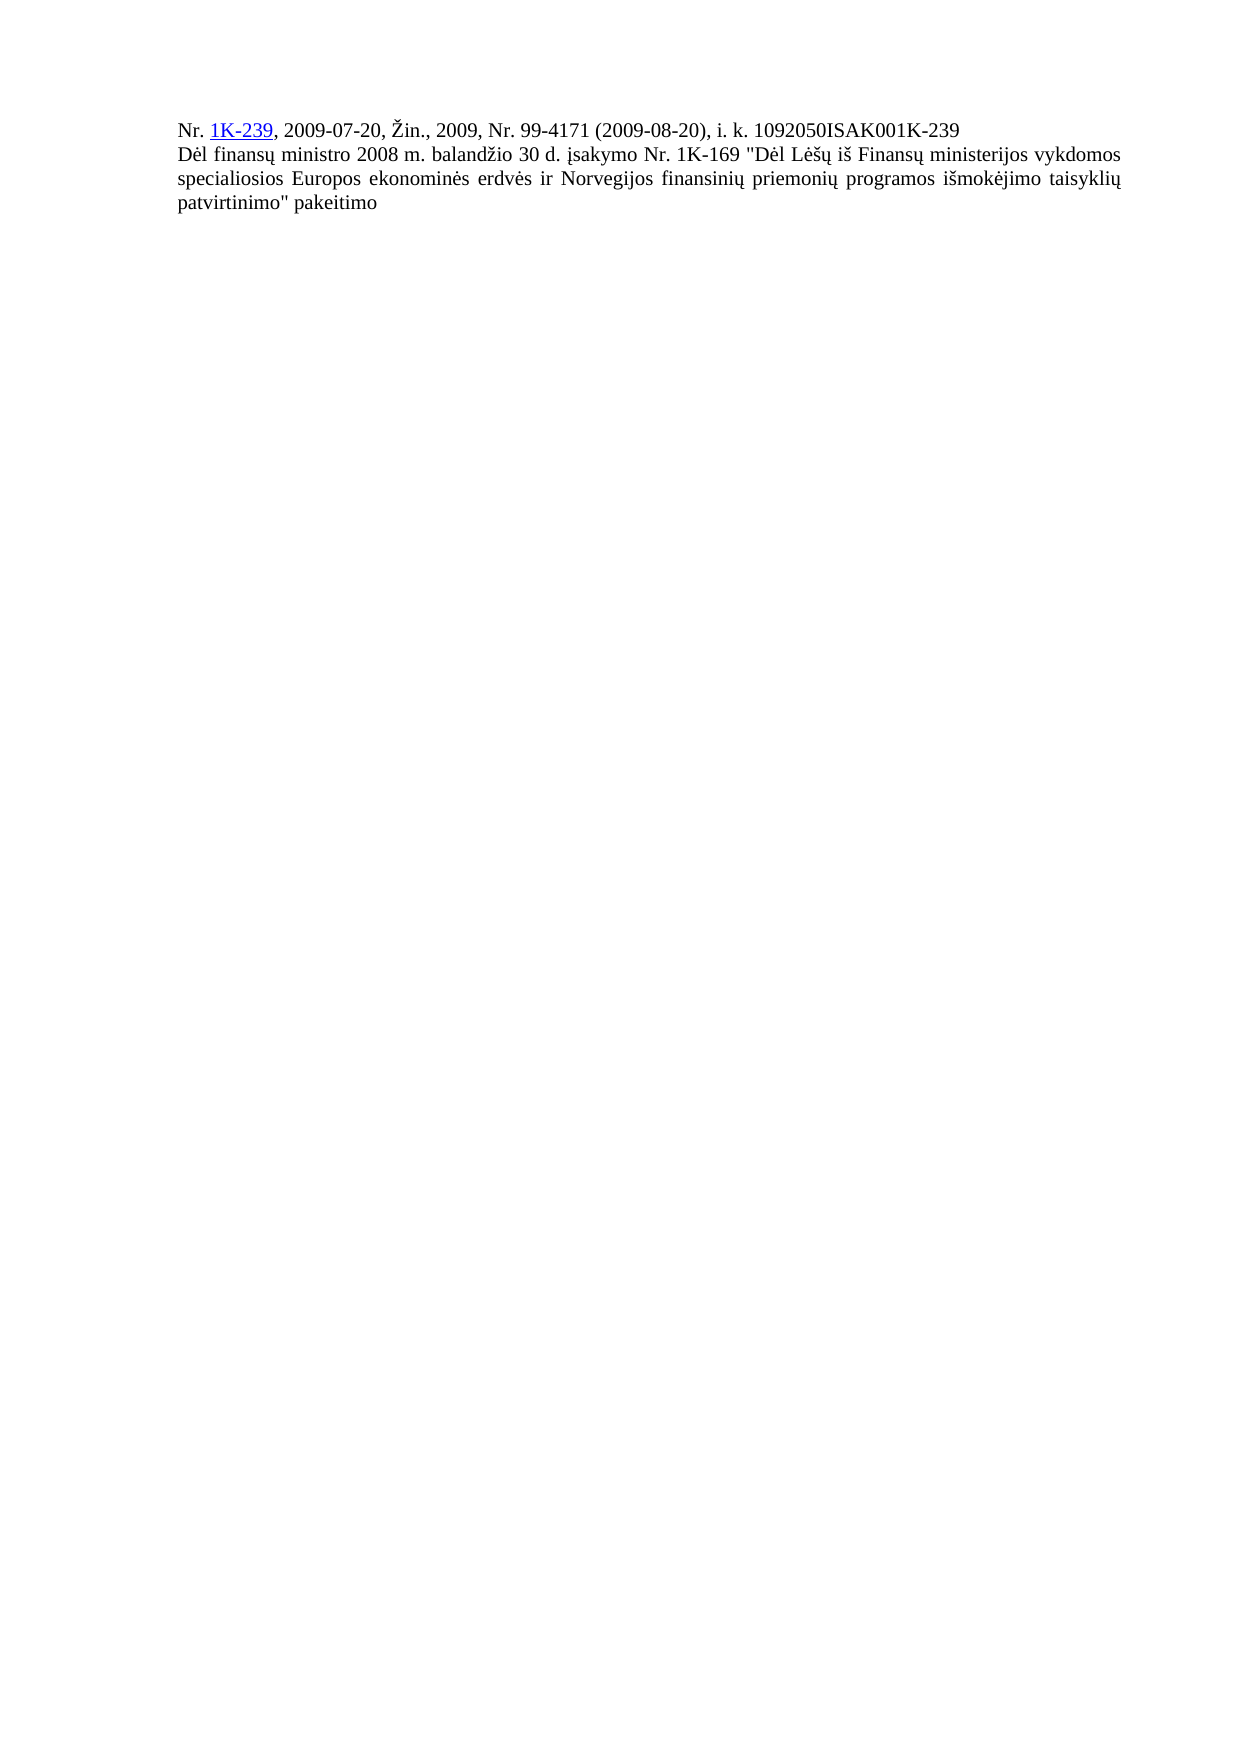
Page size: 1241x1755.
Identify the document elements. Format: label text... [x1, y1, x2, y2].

text Dėl finansų ministro 2008 m. balandžio 30 d. įsakymo Nr. 1K-169 "Dėl Lėšų iš Finansų ministerijos vykdomos specialiosios Europos ekonominės erdvės ir Norvegijos finansinių priemonių programos išmokėjimo taisyklių patvirtinimo" pakeitimo [177, 142, 1122, 214]
text Nr. 1K-239, 2009-07-20, Žin., 2009, Nr. 99-4171 (2009-08-20), i. k. 1092050ISAK001K-239 [177, 118, 1122, 142]
